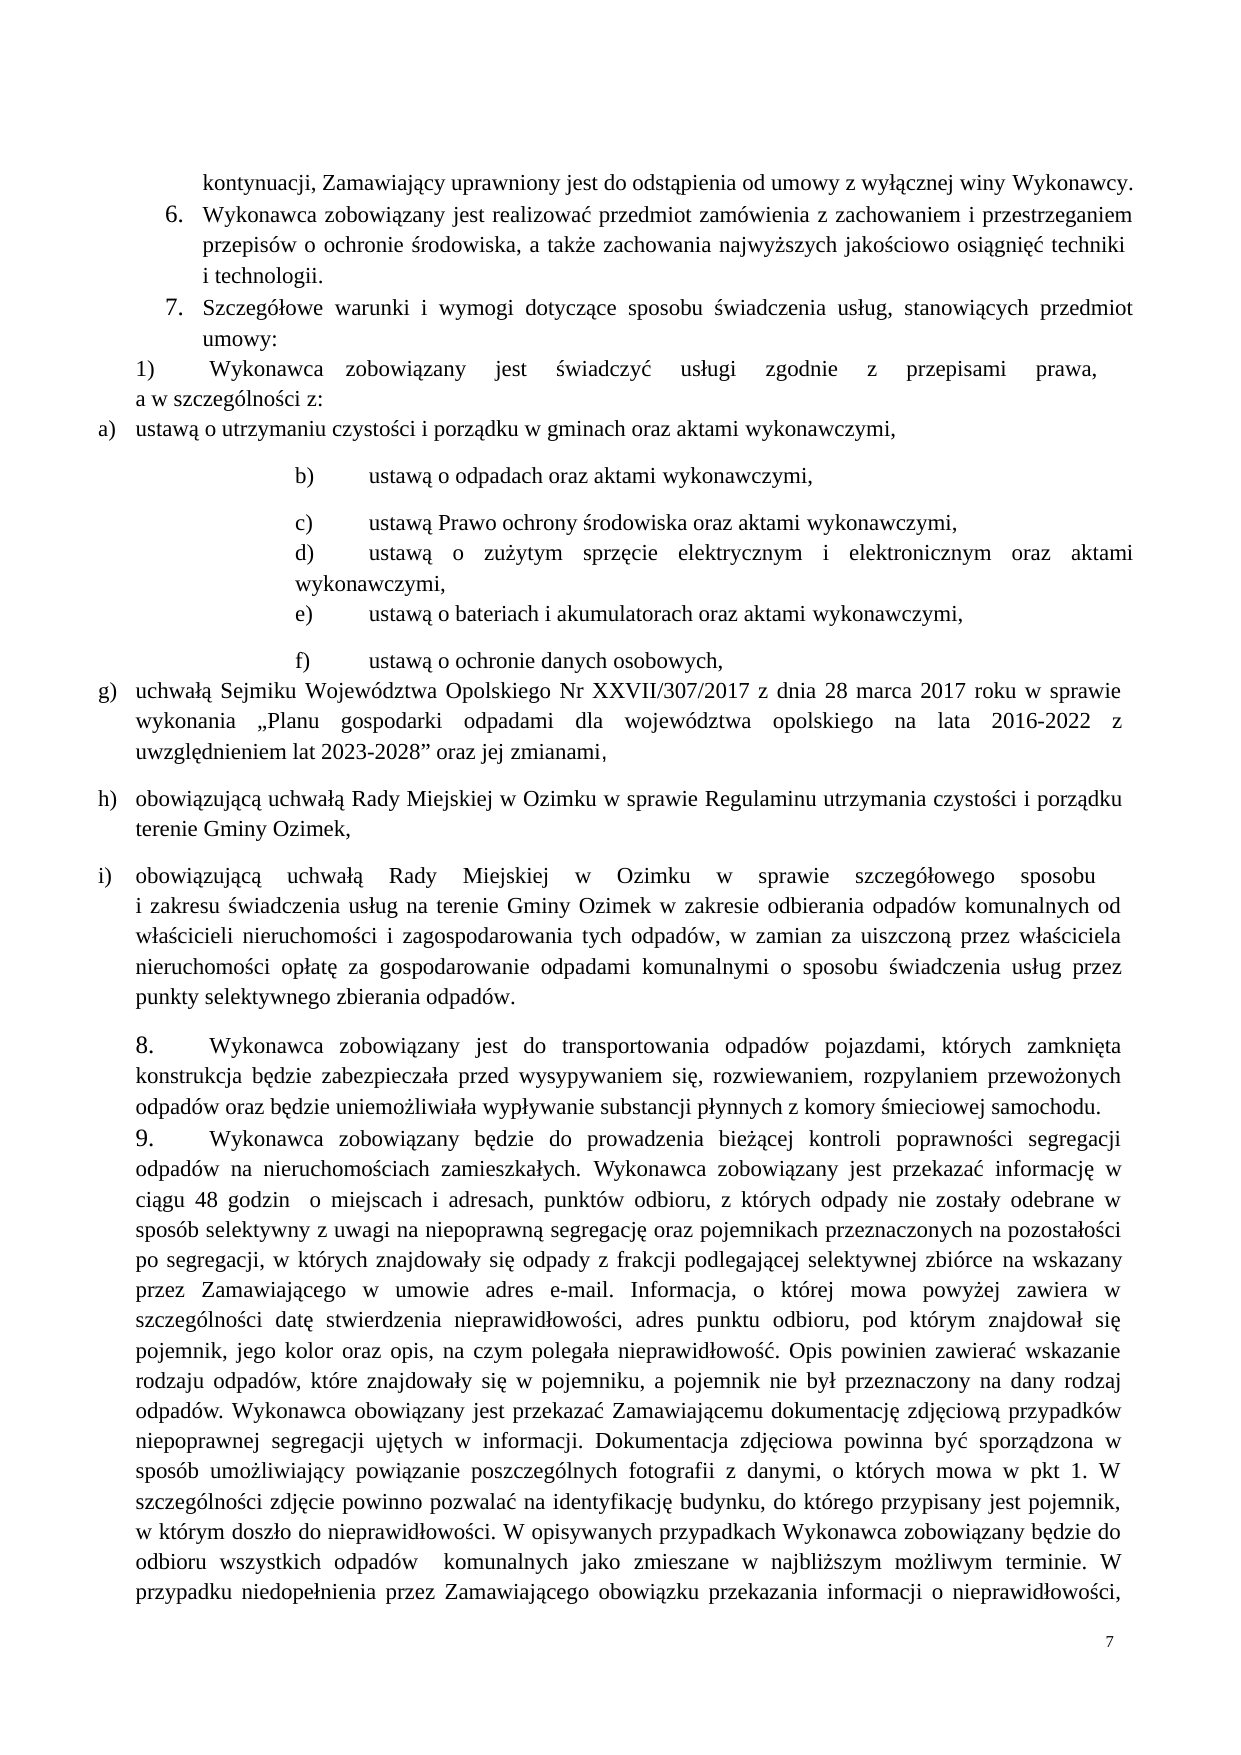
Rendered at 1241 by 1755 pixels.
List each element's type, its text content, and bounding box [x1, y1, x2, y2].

list Wykonawca zobowiązany jest do transportowania odpadów pojazdami, których zamknięta konstrukcja będzie zabezpieczała przed wysypywaniem się, rozwiewaniem, rozpylaniem przewożonych odpadów oraz będzie uniemożliwiała wypływanie substancji płynnych z komory śmieciowej samochodu. [135, 1030, 1123, 1119]
list Szczegółowe warunki i wymogi dotyczące sposobu świadczenia usług, stanowiących przedmiot umowy: [165, 292, 1134, 351]
list ustawą Prawo ochrony środowiska oraz aktami wykonawczymi, [295, 509, 1134, 536]
list Wykonawca zobowiązany jest realizować przedmiot zamówienia z zachowaniem i przestrzeganiem przepisów o ochronie środowiska, a także zachowania najwyższych jakościowo osiągnięć techniki i technologii. [165, 199, 1134, 288]
list kontynuacji, Zamawiający uprawniony jest do odstąpienia od umowy z wyłącznej winy Wykonawcy. [165, 169, 1134, 195]
list Wykonawca zobowiązany jest świadczyć usługi zgodnie z przepisami prawa, a w szczególności z: [135, 355, 1123, 411]
list uchwałą Sejmiku Województwa Opolskiego Nr XXVII/307/2017 z dnia 28 marca 2017 roku w sprawie wykonania „Planu gospodarki odpadami dla województwa opolskiego na lata 2016-2022 z uwzględnieniem lat 2023-2028” oraz jej zmianami, [98, 677, 1123, 764]
list obowiązującą uchwałą Rady Miejskiej w Ozimku w sprawie szczegółowego sposobu i zakresu świadczenia usług na terenie Gminy Ozimek w zakresie odbierania odpadów komunalnych od właścicieli nieruchomości i zagospodarowania tych odpadów, w zamian za uiszczoną przez właściciela nieruchomości opłatę za gospodarowanie odpadami komunalnymi o sposobu świadczenia usług przez punkty selektywnego zbierania odpadów. [98, 862, 1123, 1009]
list obowiązującą uchwałą Rady Miejskiej w Ozimku w sprawie Regulaminu utrzymania czystości i porządku terenie Gminy Ozimek, [98, 785, 1123, 841]
list ustawą o zużytym sprzęcie elektrycznym i elektronicznym oraz aktami wykonawczymi, [295, 539, 1134, 596]
list ustawą o utrzymaniu czystości i porządku w gminach oraz aktami wykonawczymi, [98, 415, 1134, 442]
list ustawą o bateriach i akumulatorach oraz aktami wykonawczymi, [295, 600, 1134, 626]
list Wykonawca zobowiązany będzie do prowadzenia bieżącej kontroli poprawności segregacji odpadów na nieruchomościach zamieszkałych. Wykonawca zobowiązany jest przekazać informację w ciągu 48 godzin o miejscach i adresach, punktów odbioru, z których odpady nie zostały odebrane w sposób selektywny z uwagi na niepoprawną segregację oraz pojemnikach przeznaczonych na pozostałości po segregacji, w których znajdowały się odpady z frakcji podlegającej selektywnej zbiórce na wskazany przez Zamawiającego w umowie adres e-mail. Informacja, o której mowa powyżej zawiera w szczególności datę stwierdzenia nieprawidłowości, adres punktu odbioru, pod którym znajdował się pojemnik, jego kolor oraz opis, na czym polegała nieprawidłowość. Opis powinien zawierać wskazanie rodzaju odpadów, które znajdowały się w pojemniku, a pojemnik nie był przeznaczony na dany rodzaj odpadów. Wykonawca obowiązany jest przekazać Zamawiającemu dokumentację zdjęciową przypadków niepoprawnej segregacji ujętych w informacji. Dokumentacja zdjęciowa powinna być sporządzona w sposób umożliwiający powiązanie poszczególnych fotografii z danymi, o których mowa w pkt 1. W szczególności zdjęcie powinno pozwalać na identyfikację budynku, do którego przypisany jest pojemnik, w którym doszło do nieprawidłowości. W opisywanych przypadkach Wykonawca zobowiązany będzie do odbioru wszystkich odpadów komunalnych jako zmieszane w najbliższym możliwym terminie. W przypadku niedopełnienia przez Zamawiającego obowiązku przekazania informacji o nieprawidłowości, [135, 1123, 1123, 1605]
list ustawą o odpadach oraz aktami wykonawczymi, [295, 462, 1134, 489]
list ustawą o ochronie danych osobowych, [295, 647, 1134, 673]
